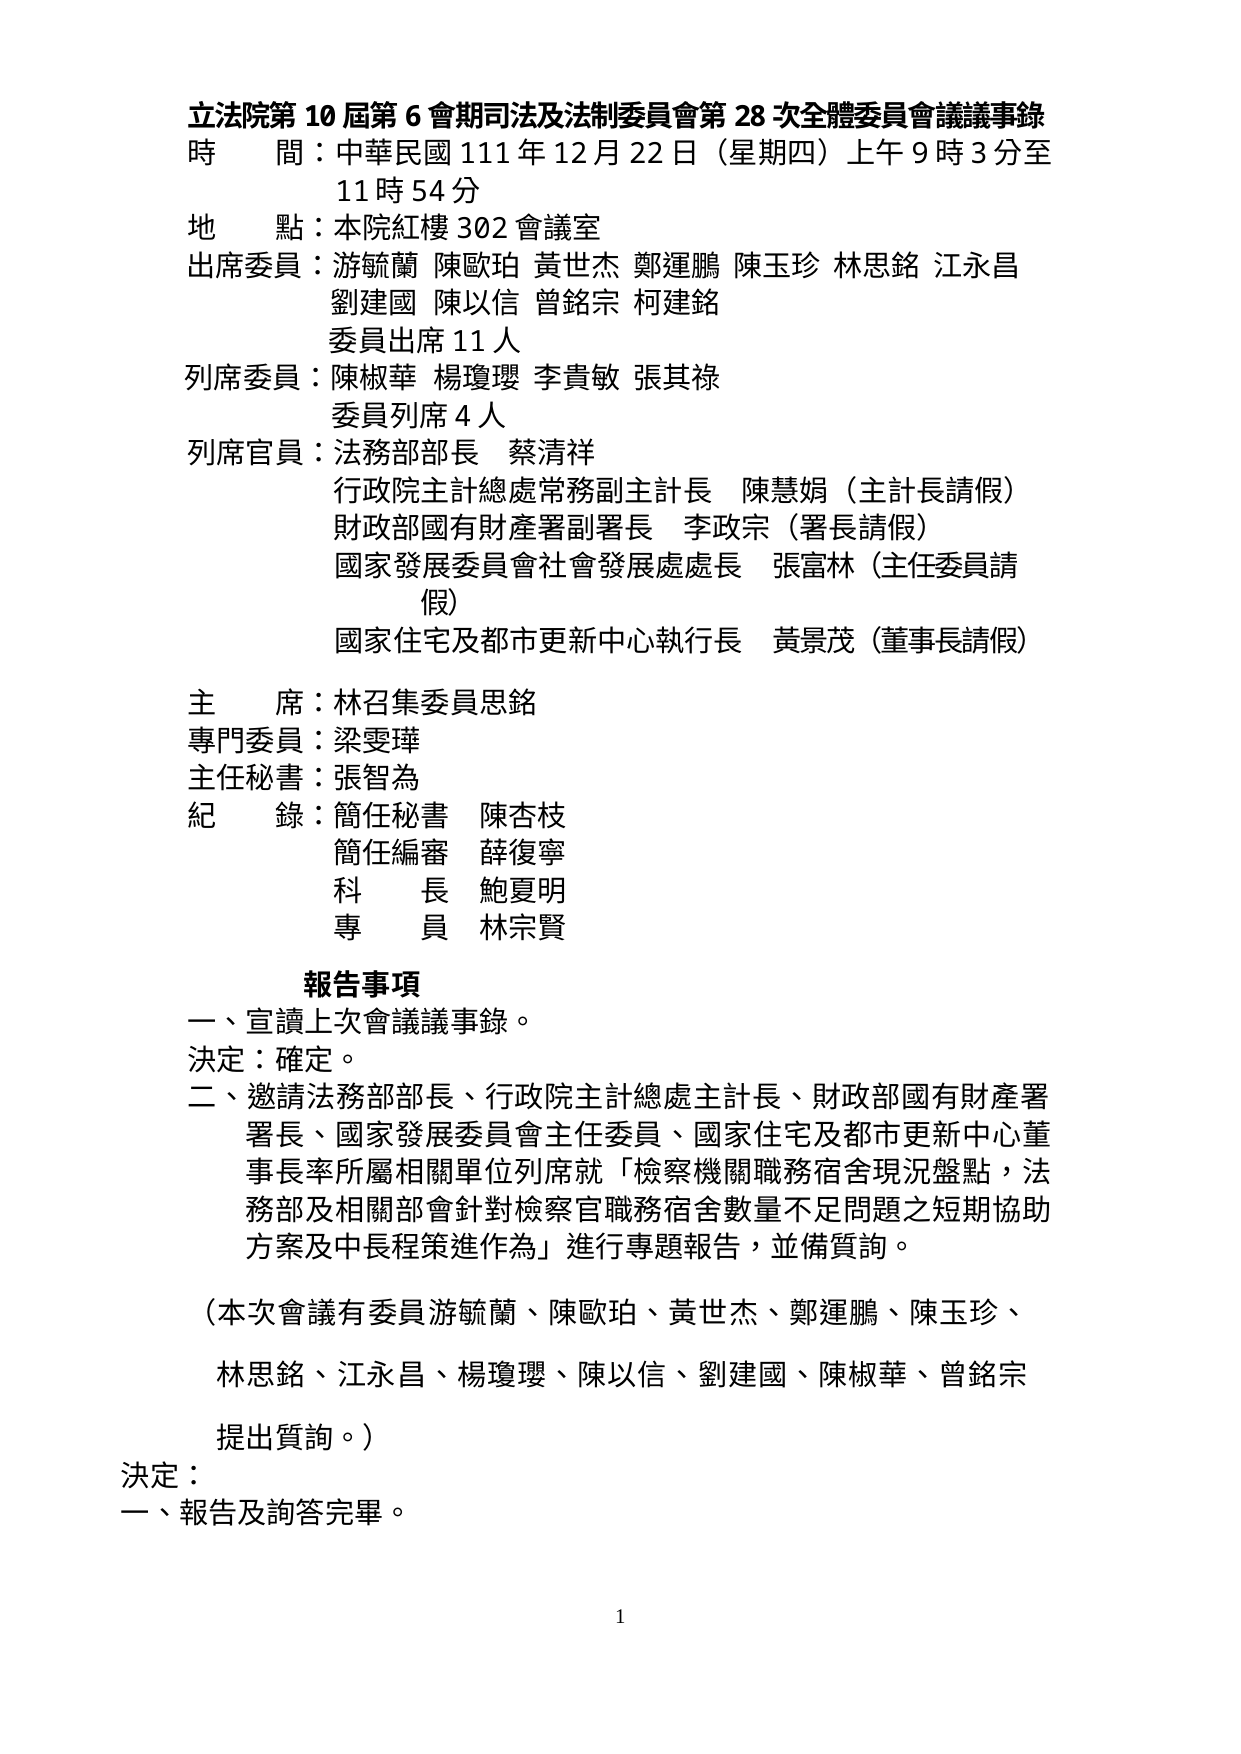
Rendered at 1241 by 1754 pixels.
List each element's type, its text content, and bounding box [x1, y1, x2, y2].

text 行政院主計總處常務副主計長 陳慧娟（主計長請假） [333, 471, 1053, 509]
text 委員列席4人 [331, 396, 1053, 434]
text 簡任編審 薛復寧 [187, 834, 1053, 871]
text 紀 錄：簡任秘書 陳杏枝 [187, 796, 1053, 834]
text 列席委員：陳椒華 楊瓊瓔 李貴敏 張其祿 [184, 359, 1053, 396]
text 一、宣讀上次會議議事錄。 [187, 1002, 1053, 1040]
text 主任秘書：張智為 [187, 759, 1053, 796]
text 立法院第10屆第6會期司法及法制委員會第28次全體委員會議議事錄 [187, 96, 1082, 134]
text 主 席：林召集委員思銘 [187, 659, 1053, 721]
text 國家住宅及都市更新中心執行長 黃景茂（董事長請假） [334, 621, 1053, 659]
text 地 點：本院紅樓302會議室 [187, 209, 1053, 246]
text 決定：確定。 [187, 1040, 1053, 1077]
text 科 長 鮑夏明 [187, 871, 1053, 909]
text 決定： [121, 1456, 1053, 1494]
text 二、邀請法務部部長、行政院主計總處主計長、財政部國有財產署署長、國家發展委員會主任委員、國家住宅及都市更新中心董事長率所屬相關單位列席就「檢察機關職務宿舍現況盤點，法務部及相關部會針對檢察官職務宿舍數量不足問題之短期協助方案及中長程策進作為」進行專題報告，並備質詢。 [187, 1077, 1053, 1265]
text 國家發展委員會社會發展處處長 張富林（主任委員請假） [334, 546, 1053, 621]
text 一、報告及詢答完畢。 [121, 1494, 1053, 1531]
text 劉建國 陳以信 曾銘宗 柯建銘 [330, 284, 1053, 321]
text 出席委員：游毓蘭 陳歐珀 黃世杰 鄭運鵬 陳玉珍 林思銘 江永昌 [186, 246, 1053, 284]
text 財政部國有財產署副署長 李政宗（署長請假） [333, 509, 1053, 546]
text 專門委員：梁雯璍 [187, 721, 1053, 759]
text 報告事項 [187, 965, 1053, 1002]
text 時 間：中華民國111年12月22日（星期四）上午9時3分至11時54分 [187, 134, 1053, 209]
text 列席官員：法務部部長 蔡清祥 [187, 434, 1053, 471]
text 委員出席11人 [187, 321, 1053, 359]
text 專 員 林宗賢 [187, 909, 1053, 946]
text （本次會議有委員游毓蘭、陳歐珀、黃世杰、鄭運鵬、陳玉珍、林思銘、江永昌、楊瓊瓔、陳以信、劉建國、陳椒華、曾銘宗提出質詢。） [187, 1269, 1030, 1456]
